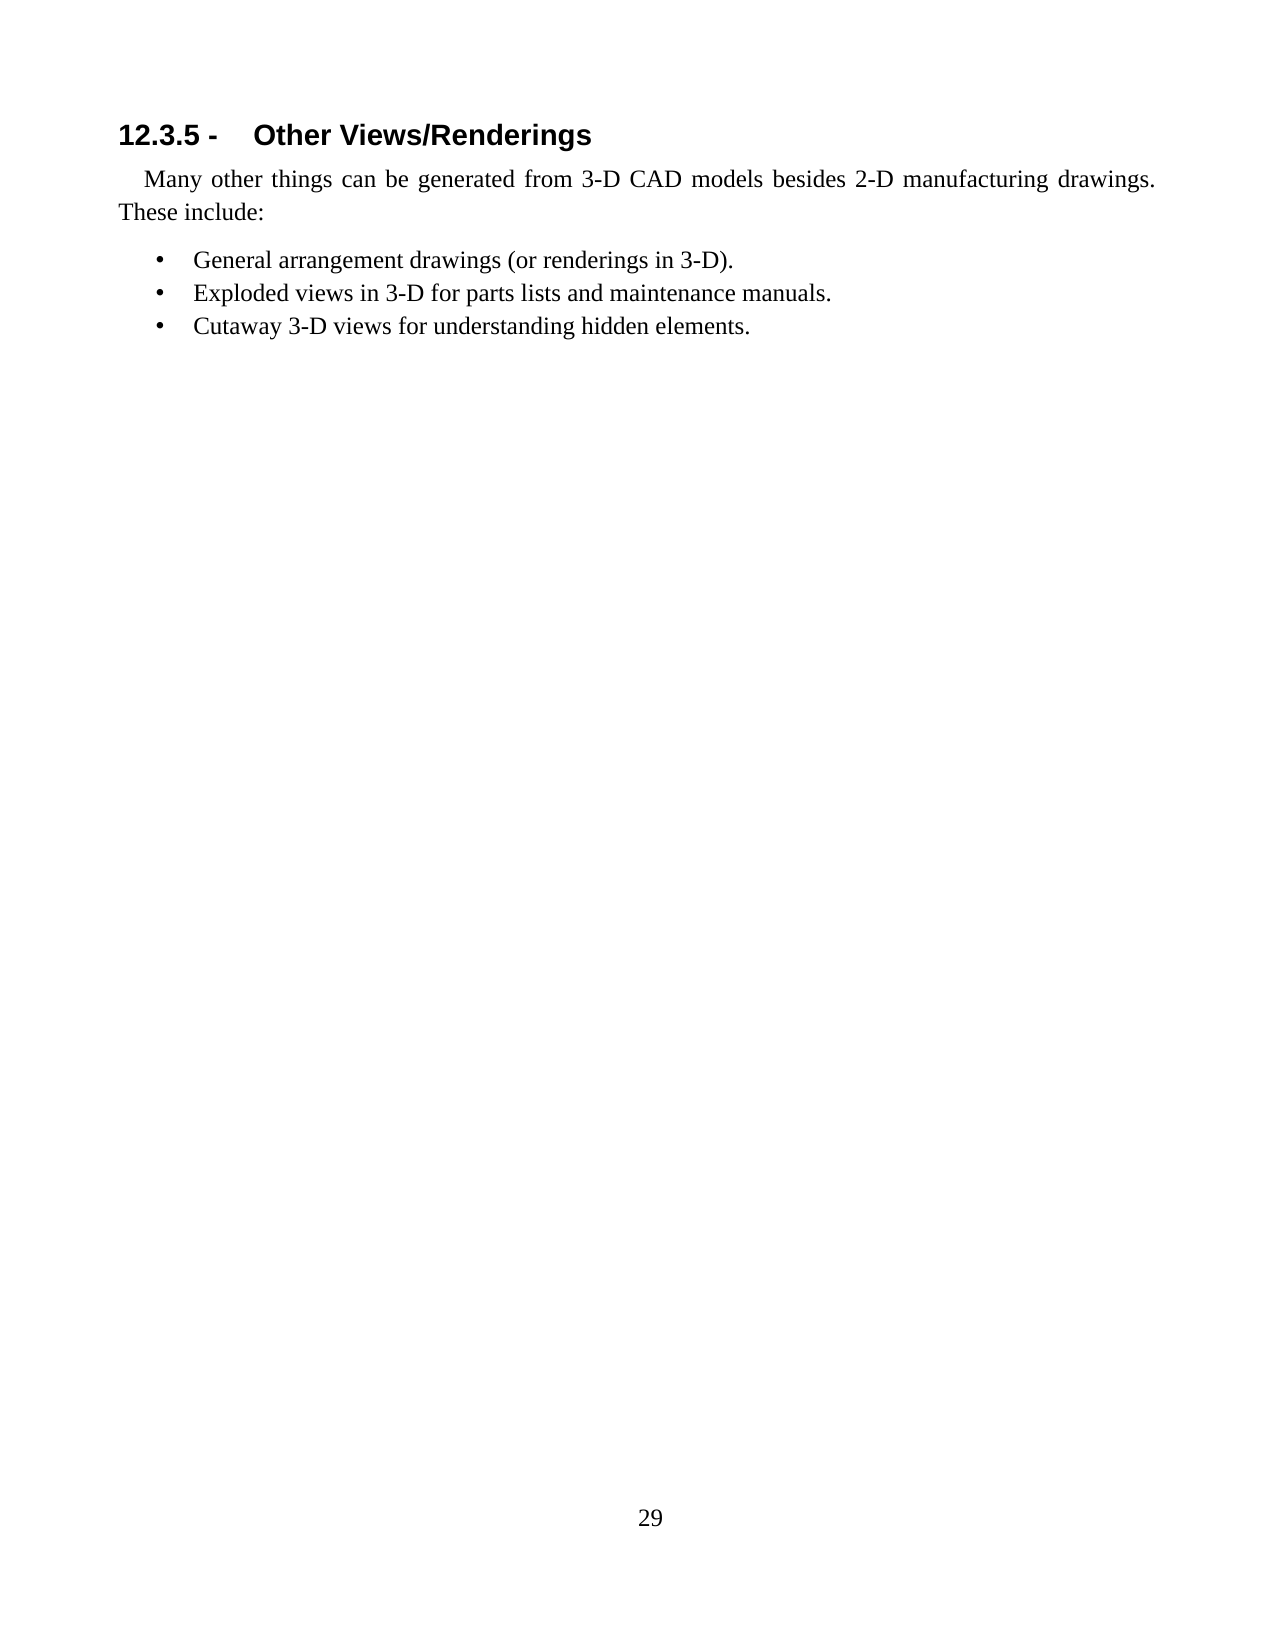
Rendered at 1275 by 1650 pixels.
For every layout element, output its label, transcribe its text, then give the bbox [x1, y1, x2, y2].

text Many other things can be generated from 3-D CAD models besides 2-D manufacturing drawings. These include: [118, 164, 1157, 226]
list Exploded views in 3-D for parts lists and maintenance manuals. [156, 278, 1157, 307]
list Cutaway 3-D views for understanding hidden elements. [156, 311, 1157, 340]
subtitle Other Views/Renderings [118, 118, 1157, 152]
list General arrangement drawings (or renderings in 3-D). [156, 245, 1157, 274]
